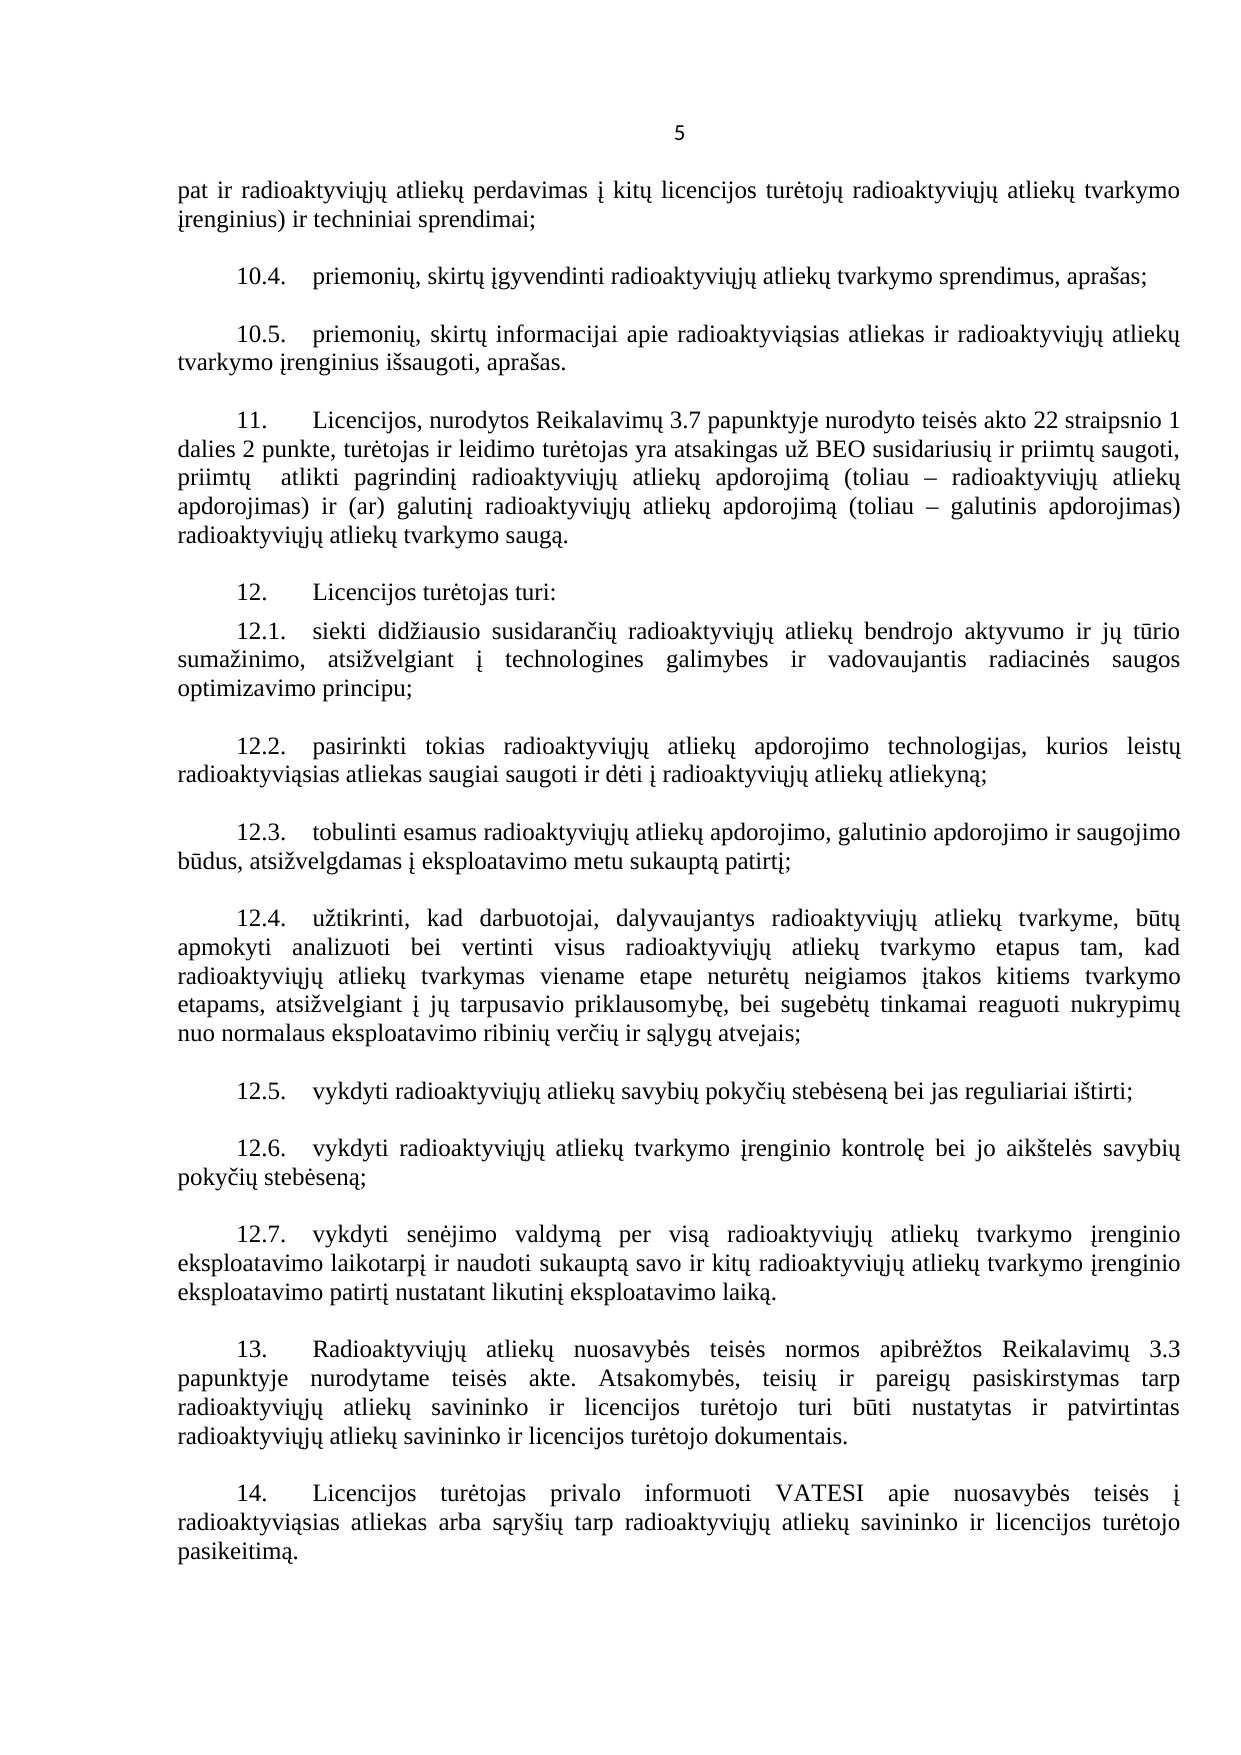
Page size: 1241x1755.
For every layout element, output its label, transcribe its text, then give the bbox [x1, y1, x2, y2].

text 12.2. pasirinkti tokias radioaktyviųjų atliekų apdorojimo technologijas, kurios leistų radioaktyviąsias atliekas saugiai saugoti ir dėti į radioaktyviųjų atliekų atliekyną; [177, 731, 1181, 788]
text 14. Licencijos turėtojas privalo informuoti VATESI apie nuosavybės teisės į radioaktyviąsias atliekas arba sąryšių tarp radioaktyviųjų atliekų savininko ir licencijos turėtojo pasikeitimą. [177, 1478, 1181, 1564]
text 10.4. priemonių, skirtų įgyvendinti radioaktyviųjų atliekų tvarkymo sprendimus, aprašas; [177, 261, 1181, 290]
text 13. Radioaktyviųjų atliekų nuosavybės teisės normos apibrėžtos Reikalavimų 3.3 papunktyje nurodytame teisės akte. Atsakomybės, teisių ir pareigų pasiskirstymas tarp radioaktyviųjų atliekų savininko ir licencijos turėtojo turi būti nustatytas ir patvirtintas radioaktyviųjų atliekų savininko ir licencijos turėtojo dokumentais. [177, 1334, 1181, 1449]
text 12.6. vykdyti radioaktyviųjų atliekų tvarkymo įrenginio kontrolę bei jo aikštelės savybių pokyčių stebėseną; [177, 1133, 1181, 1191]
text 10.5. priemonių, skirtų informacijai apie radioaktyviąsias atliekas ir radioaktyviųjų atliekų tvarkymo įrenginius išsaugoti, aprašas. [177, 319, 1181, 376]
text 12.7. vykdyti senėjimo valdymą per visą radioaktyviųjų atliekų tvarkymo įrenginio eksploatavimo laikotarpį ir naudoti sukauptą savo ir kitų radioaktyviųjų atliekų tvarkymo įrenginio eksploatavimo patirtį nustatant likutinį eksploatavimo laiką. [177, 1219, 1181, 1306]
text 12.3. tobulinti esamus radioaktyviųjų atliekų apdorojimo, galutinio apdorojimo ir saugojimo būdus, atsižvelgdamas į eksploatavimo metu sukauptą patirtį; [177, 817, 1181, 874]
text 12. Licencijos turėtojas turi: [177, 577, 1181, 606]
text 12.4. užtikrinti, kad darbuotojai, dalyvaujantys radioaktyviųjų atliekų tvarkyme, būtų apmokyti analizuoti bei vertinti visus radioaktyviųjų atliekų tvarkymo etapus tam, kad radioaktyviųjų atliekų tvarkymas viename etape neturėtų neigiamos įtakos kitiems tvarkymo etapams, atsižvelgiant į jų tarpusavio priklausomybę, bei sugebėtų tinkamai reaguoti nukrypimų nuo normalaus eksploatavimo ribinių verčių ir sąlygų atvejais; [177, 903, 1181, 1047]
text pat ir radioaktyviųjų atliekų perdavimas į kitų licencijos turėtojų radioaktyviųjų atliekų tvarkymo įrenginius) ir techniniai sprendimai; [177, 175, 1181, 232]
text 12.5. vykdyti radioaktyviųjų atliekų savybių pokyčių stebėseną bei jas reguliariai ištirti; [177, 1076, 1181, 1104]
text 12.1. siekti didžiausio susidarančių radioaktyviųjų atliekų bendrojo aktyvumo ir jų tūrio sumažinimo, atsižvelgiant į technologines galimybes ir vadovaujantis radiacinės saugos optimizavimo principu; [177, 616, 1181, 702]
text 11. Licencijos, nurodytos Reikalavimų 3.7 papunktyje nurodyto teisės akto 22 straipsnio 1 dalies 2 punkte, turėtojas ir leidimo turėtojas yra atsakingas už BEO susidariusių ir priimtų saugoti, priimtų atlikti pagrindinį radioaktyviųjų atliekų apdorojimą (toliau – radioaktyviųjų atliekų apdorojimas) ir (ar) galutinį radioaktyviųjų atliekų apdorojimą (toliau – galutinis apdorojimas) radioaktyviųjų atliekų tvarkymo saugą. [177, 405, 1181, 549]
